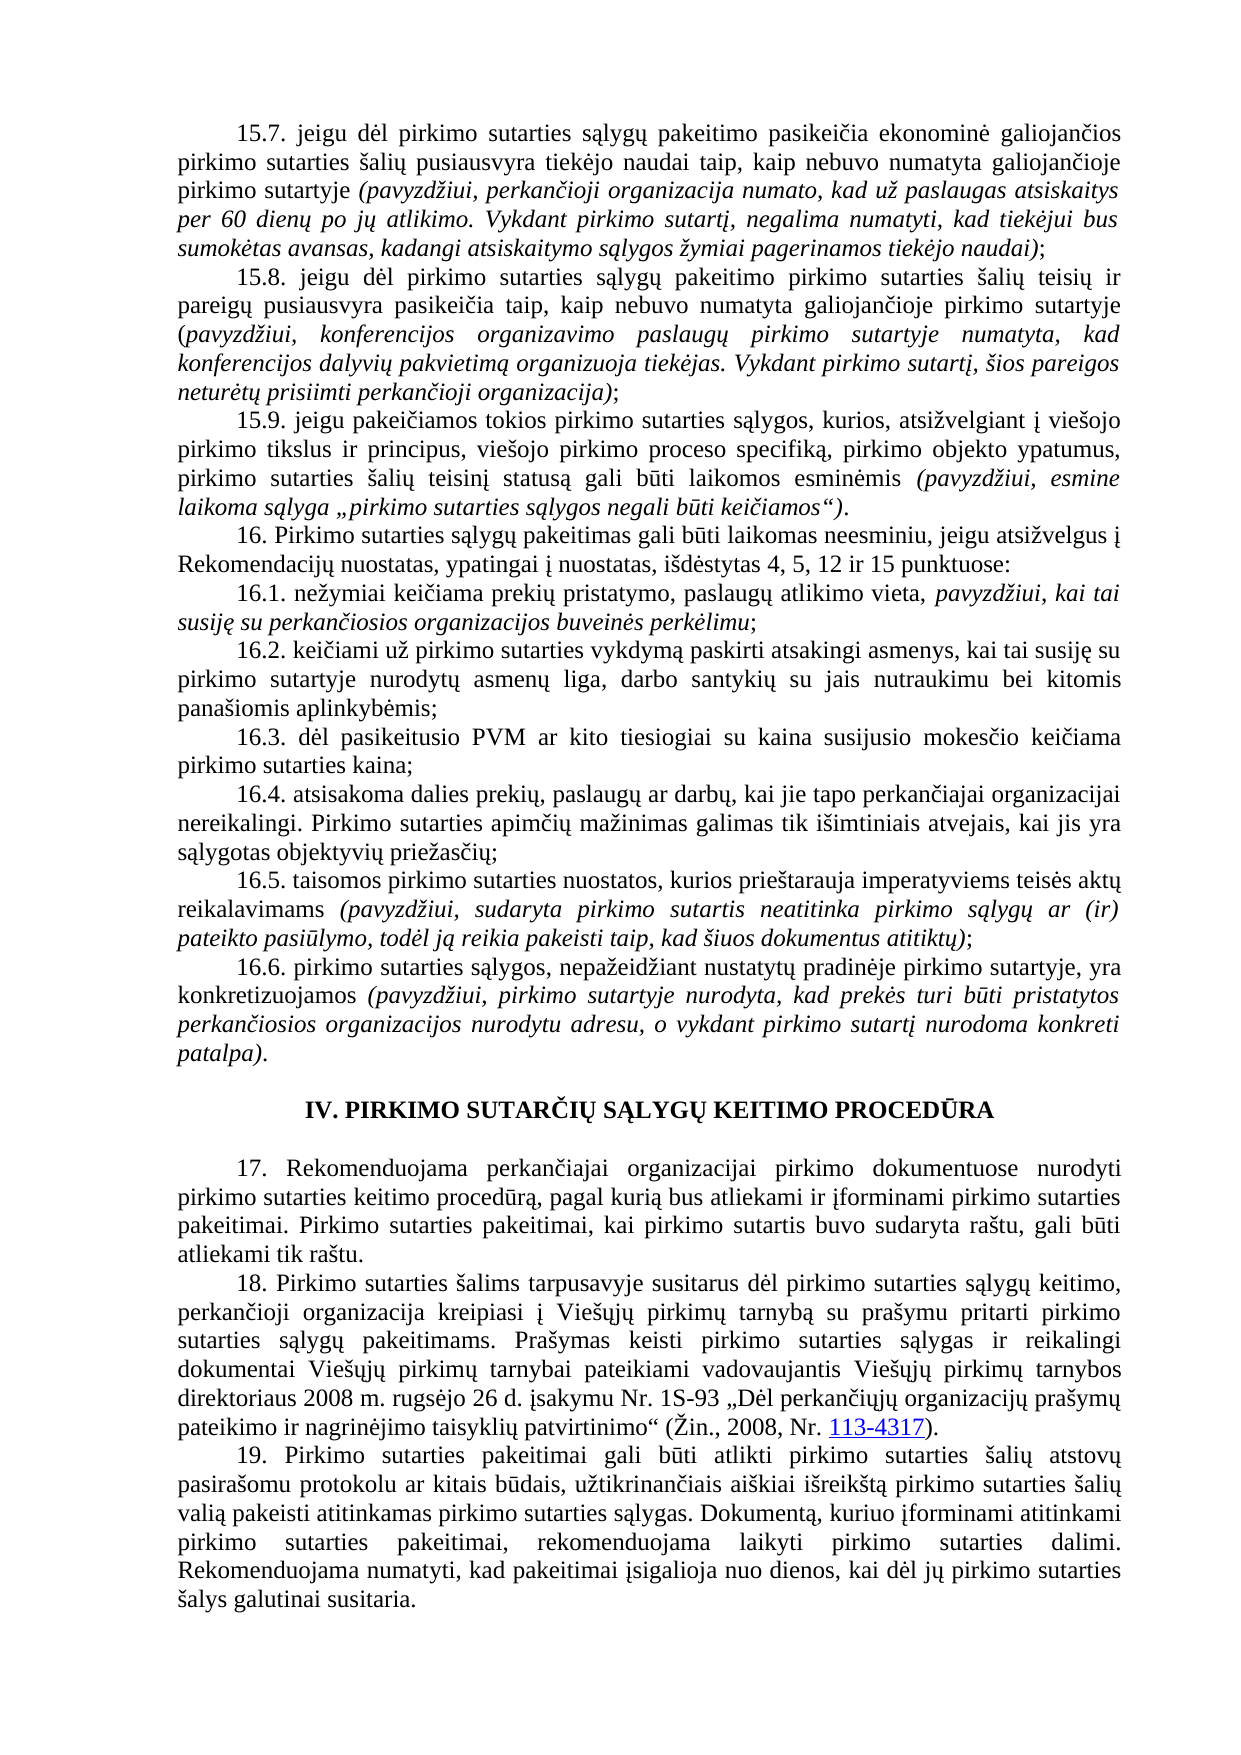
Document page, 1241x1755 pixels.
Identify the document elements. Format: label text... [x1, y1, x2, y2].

text 15.7. jeigu dėl pirkimo sutarties sąlygų pakeitimo pasikeičia ekonominė galiojančios pirkimo sutarties šalių pusiausvyra tiekėjo naudai taip, kaip nebuvo numatyta galiojančioje pirkimo sutartyje (pavyzdžiui, perkančioji organizacija numato, kad už paslaugas atsiskaitys per 60 dienų po jų atlikimo. Vykdant pirkimo sutartį, negalima numatyti, kad tiekėjui bus sumokėtas avansas, kadangi atsiskaitymo sąlygos žymiai pagerinamos tiekėjo naudai); [177, 118, 1122, 262]
text 16.6. pirkimo sutarties sąlygos, nepažeidžiant nustatytų pradinėje pirkimo sutartyje, yra konkretizuojamos (pavyzdžiui, pirkimo sutartyje nurodyta, kad prekės turi būti pristatytos perkančiosios organizacijos nurodytu adresu, o vykdant pirkimo sutartį nurodoma konkreti patalpa). [177, 952, 1122, 1067]
text 16.5. taisomos pirkimo sutarties nuostatos, kurios prieštarauja imperatyviems teisės aktų reikalavimams (pavyzdžiui, sudaryta pirkimo sutartis neatitinka pirkimo sąlygų ar (ir) pateikto pasiūlymo, todėl ją reikia pakeisti taip, kad šiuos dokumentus atitiktų); [177, 866, 1122, 952]
text 15.8. jeigu dėl pirkimo sutarties sąlygų pakeitimo pirkimo sutarties šalių teisių ir pareigų pusiausvyra pasikeičia taip, kaip nebuvo numatyta galiojančioje pirkimo sutartyje (pavyzdžiui, konferencijos organizavimo paslaugų pirkimo sutartyje numatyta, kad konferencijos dalyvių pakvietimą organizuoja tiekėjas. Vykdant pirkimo sutartį, šios pareigos neturėtų prisiimti perkančioji organizacija); [177, 262, 1122, 406]
text 18. Pirkimo sutarties šalims tarpusavyje susitarus dėl pirkimo sutarties sąlygų keitimo, perkančioji organizacija kreipiasi į Viešųjų pirkimų tarnybą su prašymu pritarti pirkimo sutarties sąlygų pakeitimams. Prašymas keisti pirkimo sutarties sąlygas ir reikalingi dokumentai Viešųjų pirkimų tarnybai pateikiami vadovaujantis Viešųjų pirkimų tarnybos direktoriaus 2008 m. rugsėjo 26 d. įsakymu Nr. 1S-93 „Dėl perkančiųjų organizacijų prašymų pateikimo ir nagrinėjimo taisyklių patvirtinimo“ (Žin., 2008, Nr. 113-4317). [177, 1268, 1122, 1441]
text 16. Pirkimo sutarties sąlygų pakeitimas gali būti laikomas neesminiu, jeigu atsižvelgus į Rekomendacijų nuostatas, ypatingai į nuostatas, išdėstytas 4, 5, 12 ir 15 punktuose: [177, 521, 1122, 578]
text 16.1. nežymiai keičiama prekių pristatymo, paslaugų atlikimo vieta, pavyzdžiui, kai tai susiję su perkančiosios organizacijos buveinės perkėlimu; [177, 578, 1122, 636]
text 16.3. dėl pasikeitusio PVM ar kito tiesiogiai su kaina susijusio mokesčio keičiama pirkimo sutarties kaina; [177, 722, 1122, 779]
text 17. Rekomenduojama perkančiajai organizacijai pirkimo dokumentuose nurodyti pirkimo sutarties keitimo procedūrą, pagal kurią bus atliekami ir įforminami pirkimo sutarties pakeitimai. Pirkimo sutarties pakeitimai, kai pirkimo sutartis buvo sudaryta raštu, gali būti atliekami tik raštu. [177, 1153, 1122, 1268]
text 19. Pirkimo sutarties pakeitimai gali būti atlikti pirkimo sutarties šalių atstovų pasirašomu protokolu ar kitais būdais, užtikrinančiais aiškiai išreikštą pirkimo sutarties šalių valią pakeisti atitinkamas pirkimo sutarties sąlygas. Dokumentą, kuriuo įforminami atitinkami pirkimo sutarties pakeitimai, rekomenduojama laikyti pirkimo sutarties dalimi. Rekomenduojama numatyti, kad pakeitimai įsigalioja nuo dienos, kai dėl jų pirkimo sutarties šalys galutinai susitaria. [177, 1441, 1122, 1613]
text 16.4. atsisakoma dalies prekių, paslaugų ar darbų, kai jie tapo perkančiajai organizacijai nereikalingi. Pirkimo sutarties apimčių mažinimas galimas tik išimtiniais atvejais, kai jis yra sąlygotas objektyvių priežasčių; [177, 779, 1122, 866]
text IV. PIRKIMO SUTARČIŲ SĄLYGŲ KEITIMO PROCEDŪRA [177, 1096, 1122, 1124]
text 15.9. jeigu pakeičiamos tokios pirkimo sutarties sąlygos, kurios, atsižvelgiant į viešojo pirkimo tikslus ir principus, viešojo pirkimo proceso specifiką, pirkimo objekto ypatumus, pirkimo sutarties šalių teisinį statusą gali būti laikomos esminėmis (pavyzdžiui, esmine laikoma sąlyga „pirkimo sutarties sąlygos negali būti keičiamos“). [177, 406, 1122, 521]
text 16.2. keičiami už pirkimo sutarties vykdymą paskirti atsakingi asmenys, kai tai susiję su pirkimo sutartyje nurodytų asmenų liga, darbo santykių su jais nutraukimu bei kitomis panašiomis aplinkybėmis; [177, 636, 1122, 722]
